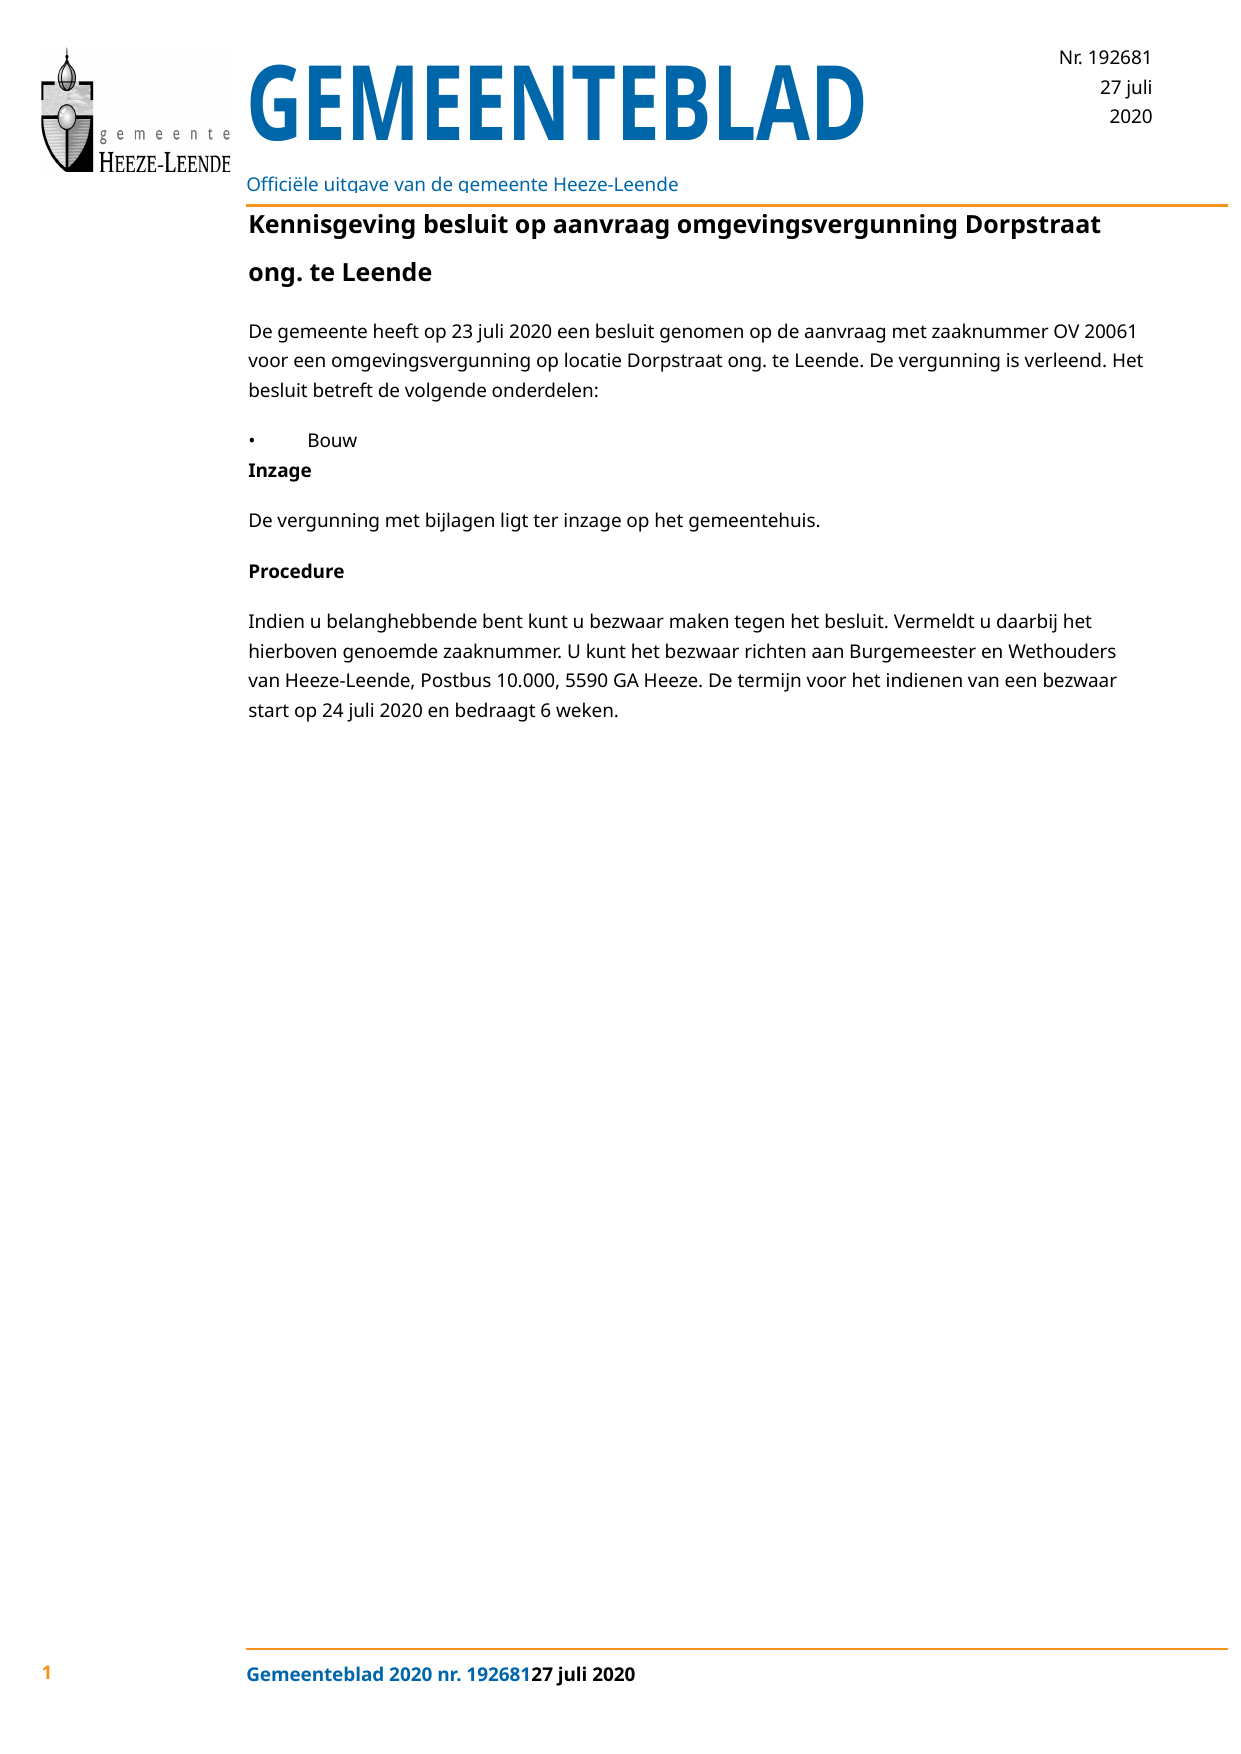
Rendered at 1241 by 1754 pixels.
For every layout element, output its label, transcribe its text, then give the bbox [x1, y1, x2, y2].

text Procedure [248, 558, 1152, 584]
text Indien u belanghebbende bent kunt u bezwaar maken tegen het besluit. Vermeldt u daarbij het hierboven genoemde zaaknummer. U kunt het bezwaar richten aan Burgemeester en Wethouders van Heeze-Leende, Postbus 10.000, 5590 GA Heeze. De termijn voor het indienen van een bezwaar start op 24 juli 2020 en bedraagt 6 weken. [248, 608, 1152, 723]
list Bouw [248, 427, 1152, 453]
picture [41, 47, 231, 172]
text Kennisgeving besluit op aanvraag omgevingsvergunning Dorpstraat ong. te Leende [248, 207, 1152, 288]
text Inzage [248, 457, 1152, 483]
text De gemeente heeft op 23 juli 2020 een besluit genomen op de aanvraag met zaaknummer OV 20061 voor een omgevingsvergunning op locatie Dorpstraat ong. te Leende. De vergunning is verleend. Het besluit betreft de volgende onderdelen: [248, 318, 1152, 403]
text De vergunning met bijlagen ligt ter inzage op het gemeentehuis. [248, 507, 1152, 533]
